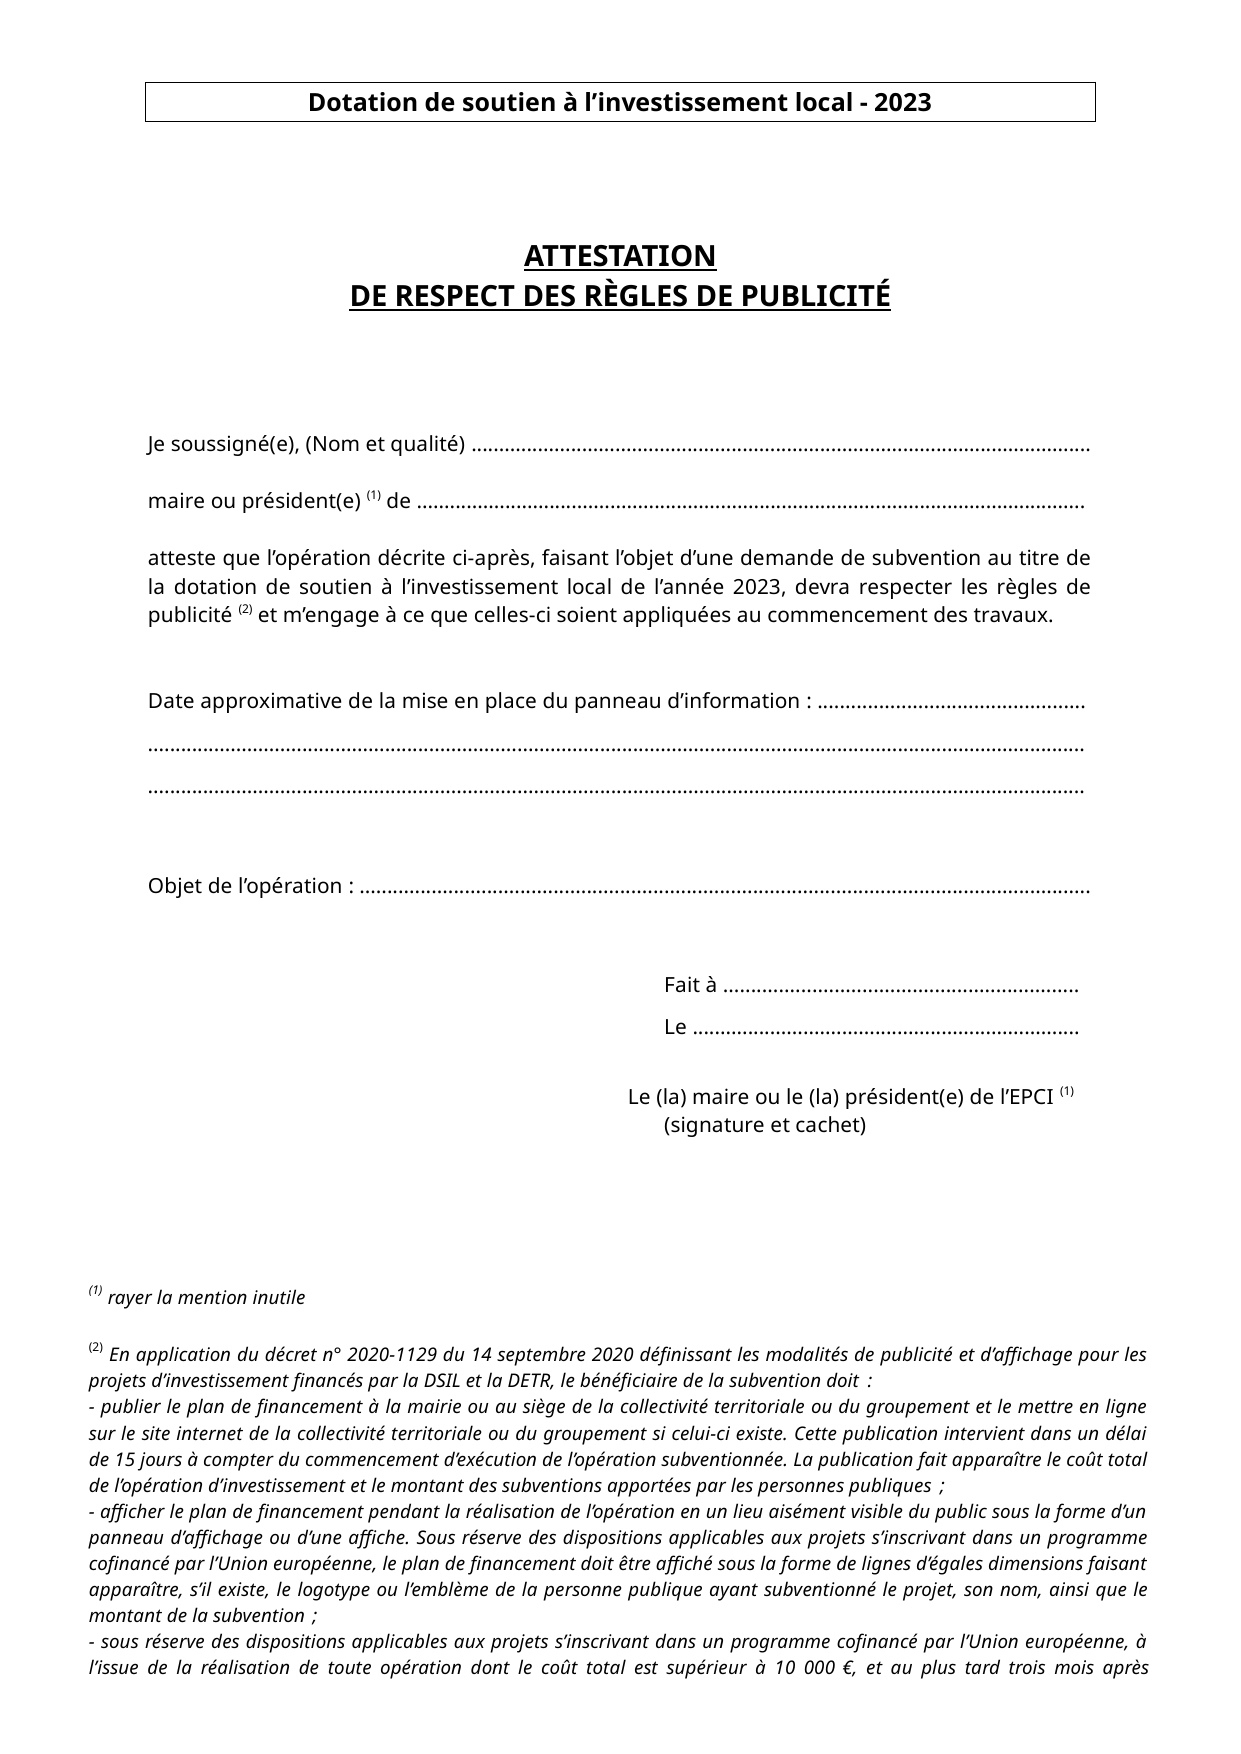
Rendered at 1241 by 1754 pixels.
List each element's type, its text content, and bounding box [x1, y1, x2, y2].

text Je soussigné(e), (Nom et qualité) [148, 429, 1092, 457]
text - afficher le plan de financement pendant la réalisation de l’opération en un lieu aisément visible du public sous la forme d’un panneau d’affichage ou d’une affiche. Sous réserve des dispositions applicables aux projets s’inscrivant dans un programme cofinancé par l’Union européenne, le plan de financement doit être affiché sous la forme de lignes d’égales dimensions faisant apparaître, s’il existe, le logotype ou l’emblème de la personne publique ayant subventionné le projet, son nom, ainsi que le montant de la subvention ; [89, 1497, 1152, 1628]
text (1) rayer la mention inutile [89, 1282, 1152, 1310]
text Le (la) maire ou le (la) président(e) de l’EPCI (1) [628, 1082, 1092, 1110]
text Dotation de soutien à l’investissement local - 2023 [146, 83, 1095, 121]
text Objet de l’opération : [148, 871, 1092, 900]
text atteste que l’opération décrite ci-après, faisant l’objet d’une demande de subvention au titre de la dotation de soutien à l’investissement local de l’année 2023, devra respecter les règles de publicité (2) et m’engage à ce que celles-ci soient appliquées au commencement des travaux. [148, 543, 1092, 629]
text (2) En application du décret n° 2020-1129 du 14 septembre 2020 définissant les modalités de publicité et d’affichage pour les projets d’investissement financés par la DSIL et la DETR, le bénéficiaire de la subvention doit : [89, 1339, 1152, 1393]
text - publier le plan de financement à la mairie ou au siège de la collectivité territoriale ou du groupement et le mettre en ligne sur le site internet de la collectivité territoriale ou du groupement si celui-ci existe. Cette publication intervient dans un délai de 15 jours à compter du commencement d’exécution de l’opération subventionnée. La publication fait apparaître le coût total de l’opération d’investissement et le montant des subventions apportées par les personnes publiques ; [89, 1393, 1152, 1497]
text Fait à [628, 957, 1092, 998]
text Date approximative de la mise en place du panneau d’information : [148, 686, 1092, 714]
subtitle ATTESTATION [148, 236, 1092, 275]
text - sous réserve des dispositions applicables aux projets s’inscrivant dans un programme cofinancé par l’Union européenne, à l’issue de la réalisation de toute opération dont le coût total est supérieur à 10 000 €, et au plus tard trois mois après [89, 1628, 1152, 1680]
text (signature et cachet) [628, 1110, 1092, 1139]
subtitle DE RESPECT DES RÈGLES DE PUBLICITÉ [148, 275, 1092, 315]
text maire ou président(e) (1) de [148, 486, 1092, 514]
text Le [628, 998, 1092, 1040]
